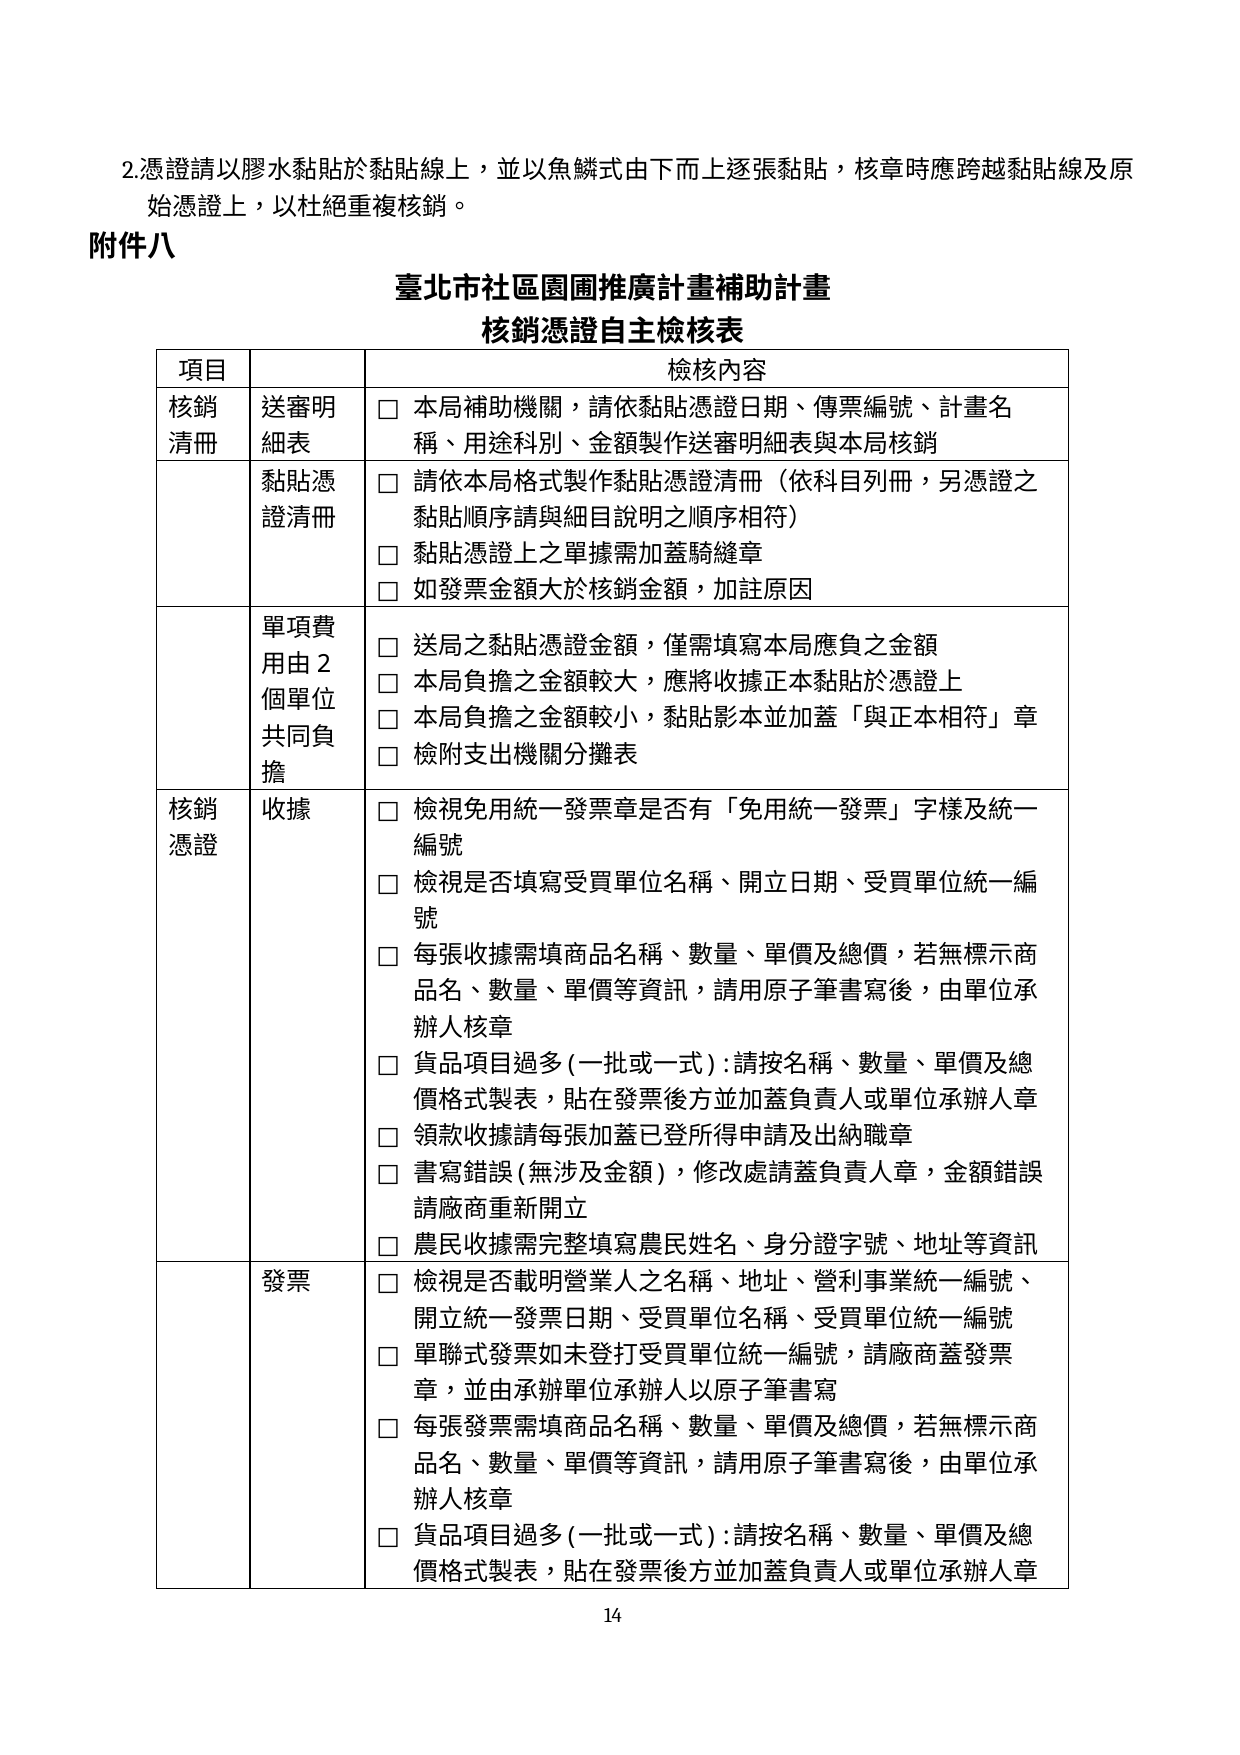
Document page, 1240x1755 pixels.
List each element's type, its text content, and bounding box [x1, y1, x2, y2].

table_cell 核銷清冊 [157, 388, 249, 460]
text 2.憑證請以膠水黏貼於黏貼線上，並以魚鱗式由下而上逐張黏貼，核章時應跨越黏貼線及原始憑證上，以杜絕重複核銷。 [122, 150, 1137, 222]
text 核銷憑證自主檢核表 [89, 307, 1137, 349]
text 附件八 [89, 222, 1137, 265]
table_cell 發票 [251, 1262, 364, 1588]
table_cell 送局之黏貼憑證金額，僅需填寫本局應負之金額 本局負擔之金額較大，應將收據正本黏貼於憑證上 本局負擔之金額較小，黏貼影本並加蓋「與正本相符」章 檢附支出機關分攤表 [366, 607, 1068, 788]
table_header 檢核內容 [366, 350, 1068, 387]
table_cell 請依本局格式製作黏貼憑證清冊（依科目列冊，另憑證之黏貼順序請與細目說明之順序相符） 黏貼憑證上之單據需加蓋騎縫章 如發票金額大於核銷金額，加註原因 [366, 461, 1068, 606]
table_cell 黏貼憑證清冊 [251, 461, 364, 606]
table_cell 檢視是否載明營業人之名稱、地址、營利事業統一編號、開立統一發票日期、受買單位名稱、受買單位統一編號 單聯式發票如未登打受買單位統一編號，請廠商蓋發票章，並由承辦單位承辦人以原子筆書寫 每張發票需填商品名稱、數量、單價及總價，若無標示商品名、數量、單價等資訊，請用原子筆書寫後，由單位承辦人核章 貨品項目過多(一批或一式):請按名稱、數量、單價及總價格式製表，貼在發票後方並加蓋負責人或單位承辦人章 感熱紙類紙本，應影印一份註明與正本相符字樣，黏貼於正本之上 三聯式之統一發票，第2、3聯皆需貼在憑證上(重疊黏貼) 發票不得以信用卡方式付款 書寫錯誤(無涉及金額)，修改處請蓋發票負責人章，金額錯誤請廠商重新開立 [366, 1262, 1068, 1588]
table_cell 核銷憑證 [157, 790, 249, 1261]
table_cell 收據 [251, 790, 364, 1261]
table_header 項目 [157, 350, 249, 387]
table_cell 本局補助機關，請依黏貼憑證日期、傳票編號、計畫名稱、用途科別、金額製作送審明細表與本局核銷 [366, 388, 1068, 460]
table_cell 送審明細表 [251, 388, 364, 460]
table_cell [157, 607, 249, 788]
table_cell [157, 1262, 249, 1588]
table_header [251, 350, 364, 387]
text 臺北市社區園圃推廣計畫補助計畫 [89, 265, 1137, 307]
table_cell 檢視免用統一發票章是否有「免用統一發票」字樣及統一編號 檢視是否填寫受買單位名稱、開立日期、受買單位統一編號 每張收據需填商品名稱、數量、單價及總價，若無標示商品名、數量、單價等資訊，請用原子筆書寫後，由單位承辦人核章 貨品項目過多(一批或一式):請按名稱、數量、單價及總價格式製表，貼在發票後方並加蓋負責人或單位承辦人章 領款收據請每張加蓋已登所得申請及出納職章 書寫錯誤(無涉及金額)，修改處請蓋負責人章，金額錯誤請廠商重新開立 農民收據需完整填寫農民姓名、身分證字號、地址等資訊 [366, 790, 1068, 1261]
table_cell [157, 461, 249, 606]
table_cell 單項費用由2個單位共同負擔 [251, 607, 364, 788]
